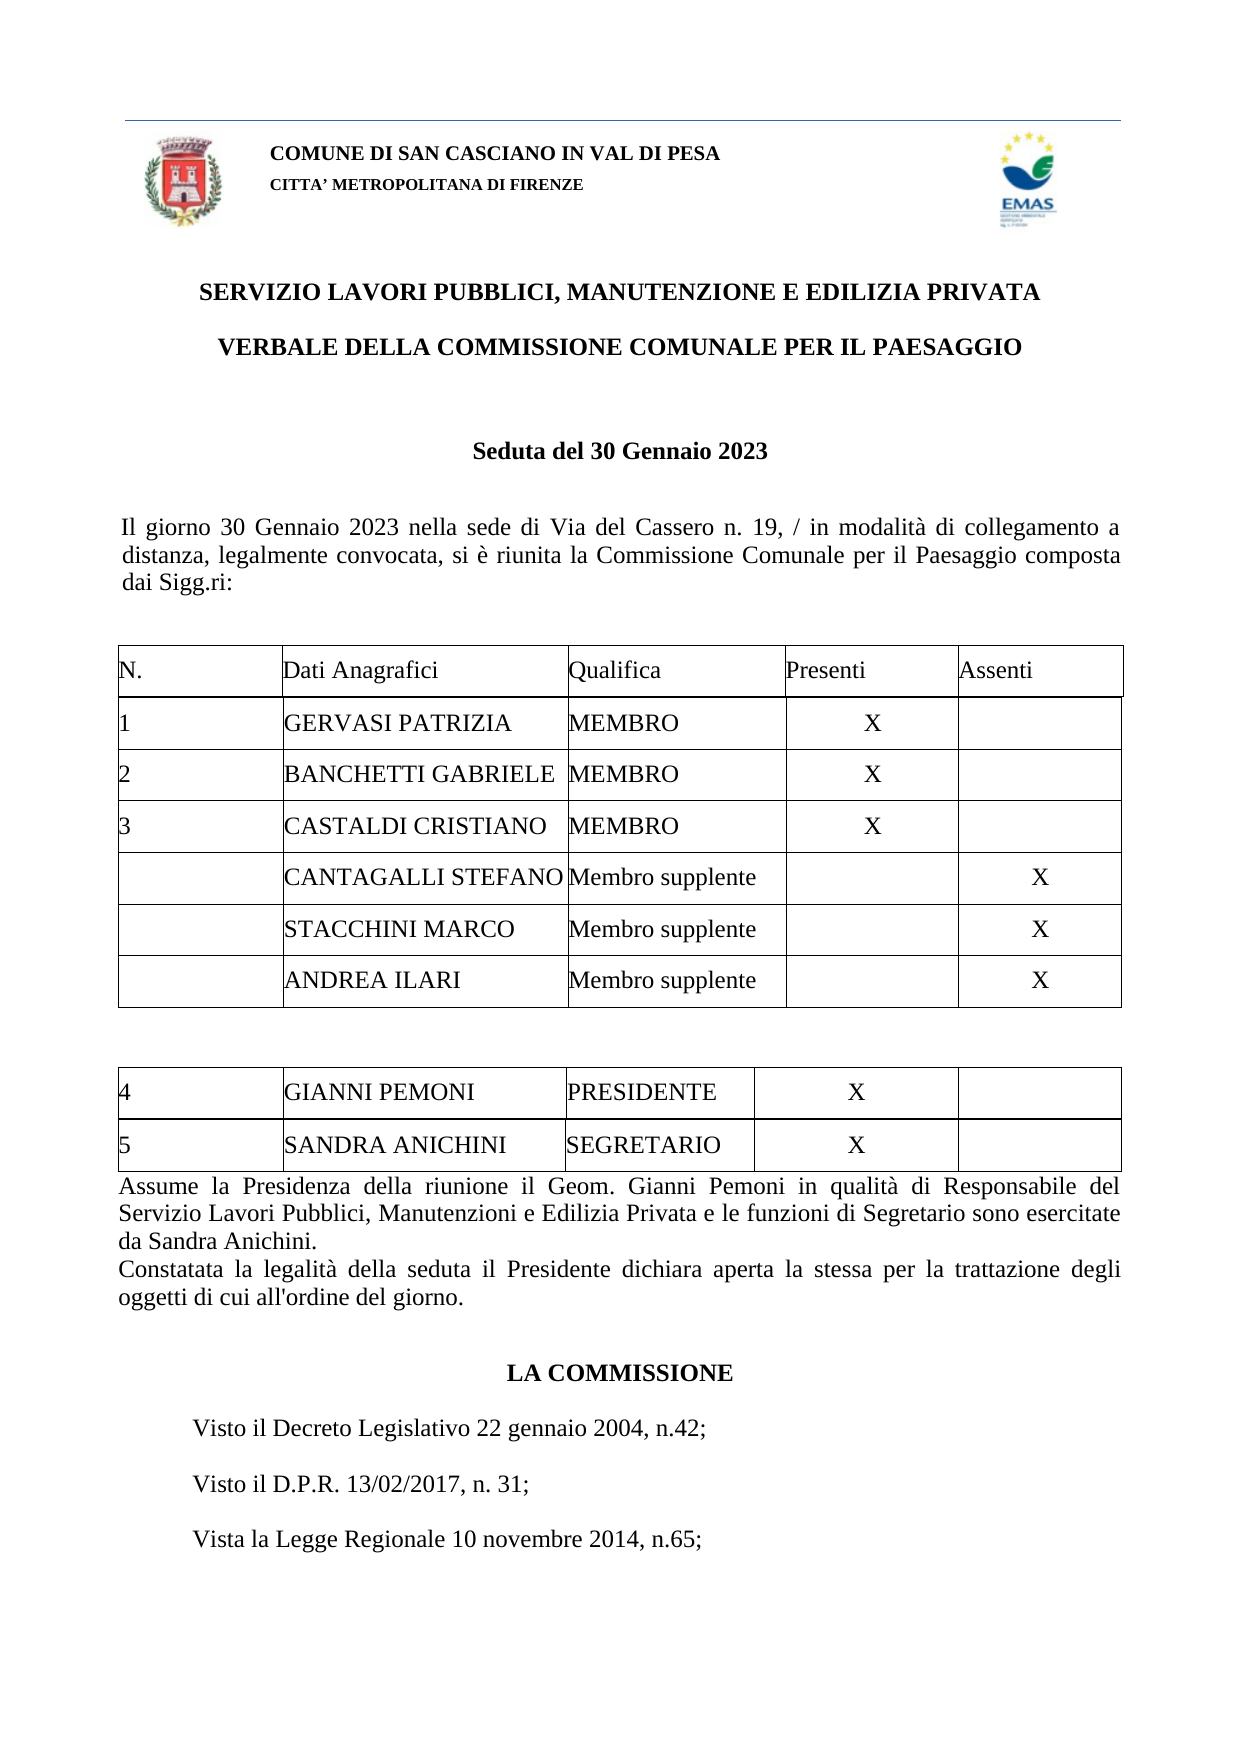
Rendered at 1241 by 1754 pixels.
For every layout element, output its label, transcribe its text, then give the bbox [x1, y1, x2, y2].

table_header Presenti [786, 646, 958, 696]
table_header [959, 1120, 1121, 1171]
table_cell [959, 801, 1121, 852]
text Seduta del 30 Gennaio 2023 [118, 437, 1122, 465]
table_header 4 [119, 1068, 283, 1118]
table_header PRESIDENTE [567, 1068, 754, 1118]
table_cell CASTALDI CRISTIANO [284, 801, 568, 852]
table_header GIANNI PEMONI [284, 1068, 566, 1118]
table_header 5 [119, 1120, 283, 1171]
text Il giorno 30 Gennaio 2023 nella sede di Via del Cassero n. 19, / in modalità di collegamento a distanza, legalmente convocata, si è riunita la Commissione Comunale per il Paesaggio composta dai Sigg.ri: [121, 513, 1122, 596]
text Visto il Decreto Legislativo 22 gennaio 2004, n.42; [118, 1414, 1122, 1442]
table_cell X [787, 750, 958, 800]
table_cell ANDREA ILARI [284, 956, 568, 1007]
text Vista la Legge Regionale 10 novembre 2014, n.65; [118, 1525, 1122, 1553]
text VERBALE DELLA COMMISSIONE COMUNALE PER IL PAESAGGIO [118, 333, 1122, 361]
text SERVIZIO LAVORI PUBBLICI, MANUTENZIONE E EDILIZIA PRIVATA [118, 278, 1122, 305]
table_cell X [959, 853, 1121, 903]
table_header X [755, 1068, 958, 1118]
table_header MEMBRO [569, 698, 786, 749]
table_header [959, 1068, 1121, 1118]
table_header Assenti [959, 646, 1123, 696]
table_header X [787, 698, 958, 749]
text Assume la Presidenza della riunione il Geom. Gianni Pemoni in qualità di Responsabile del Servizio Lavori Pubblici, Manutenzioni e Edilizia Privata e le funzioni di Segretario sono esercitate da Sandra Anichini. [118, 1172, 1122, 1255]
table_header [111, 131, 258, 257]
table_cell MEMBRO [569, 801, 786, 852]
table_cell Membro supplente [569, 905, 786, 955]
picture [143, 131, 226, 233]
table_cell CANTAGALLI STEFANO [284, 853, 568, 903]
text Visto il D.P.R. 13/02/2017, n. 31; [118, 1470, 1122, 1497]
table_cell Membro supplente [569, 956, 786, 1007]
table_cell [959, 750, 1121, 800]
table_cell X [959, 956, 1121, 1007]
table_header Dati Anagrafici [283, 646, 568, 696]
table_header Qualifica [569, 646, 785, 696]
table_cell MEMBRO [569, 750, 786, 800]
table_header [988, 131, 1163, 257]
table_cell 3 [119, 801, 283, 852]
table_cell [787, 853, 958, 903]
text Constatata la legalità della seduta il Presidente dichiara aperta la stessa per la trattazione degli oggetti di cui all'ordine del giorno. [118, 1255, 1122, 1310]
table_header N. [119, 646, 282, 696]
table_cell [787, 956, 958, 1007]
table_cell X [959, 905, 1121, 955]
table_cell Membro supplente [569, 853, 786, 903]
table_cell [119, 956, 283, 1007]
table_header GERVASI PATRIZIA [284, 698, 568, 749]
table_cell [119, 905, 283, 955]
table_header SANDRA ANICHINI [284, 1120, 565, 1171]
table_header [959, 698, 1121, 749]
table_cell [787, 905, 958, 955]
table_cell 2 [119, 750, 283, 800]
table_header COMUNE DI SAN CASCIANO IN VAL DI PESA CITTA’ METROPOLITANA DI FIRENZE [258, 131, 988, 257]
table_cell BANCHETTI GABRIELE [284, 750, 568, 800]
table_header 1 [119, 698, 283, 749]
text LA COMMISSIONE [118, 1359, 1122, 1387]
table_cell STACCHINI MARCO [284, 905, 568, 955]
table_header X [755, 1120, 958, 1171]
table_header SEGRETARIO [566, 1120, 754, 1171]
table_cell [119, 853, 283, 903]
table_cell X [787, 801, 958, 852]
picture [999, 131, 1061, 237]
